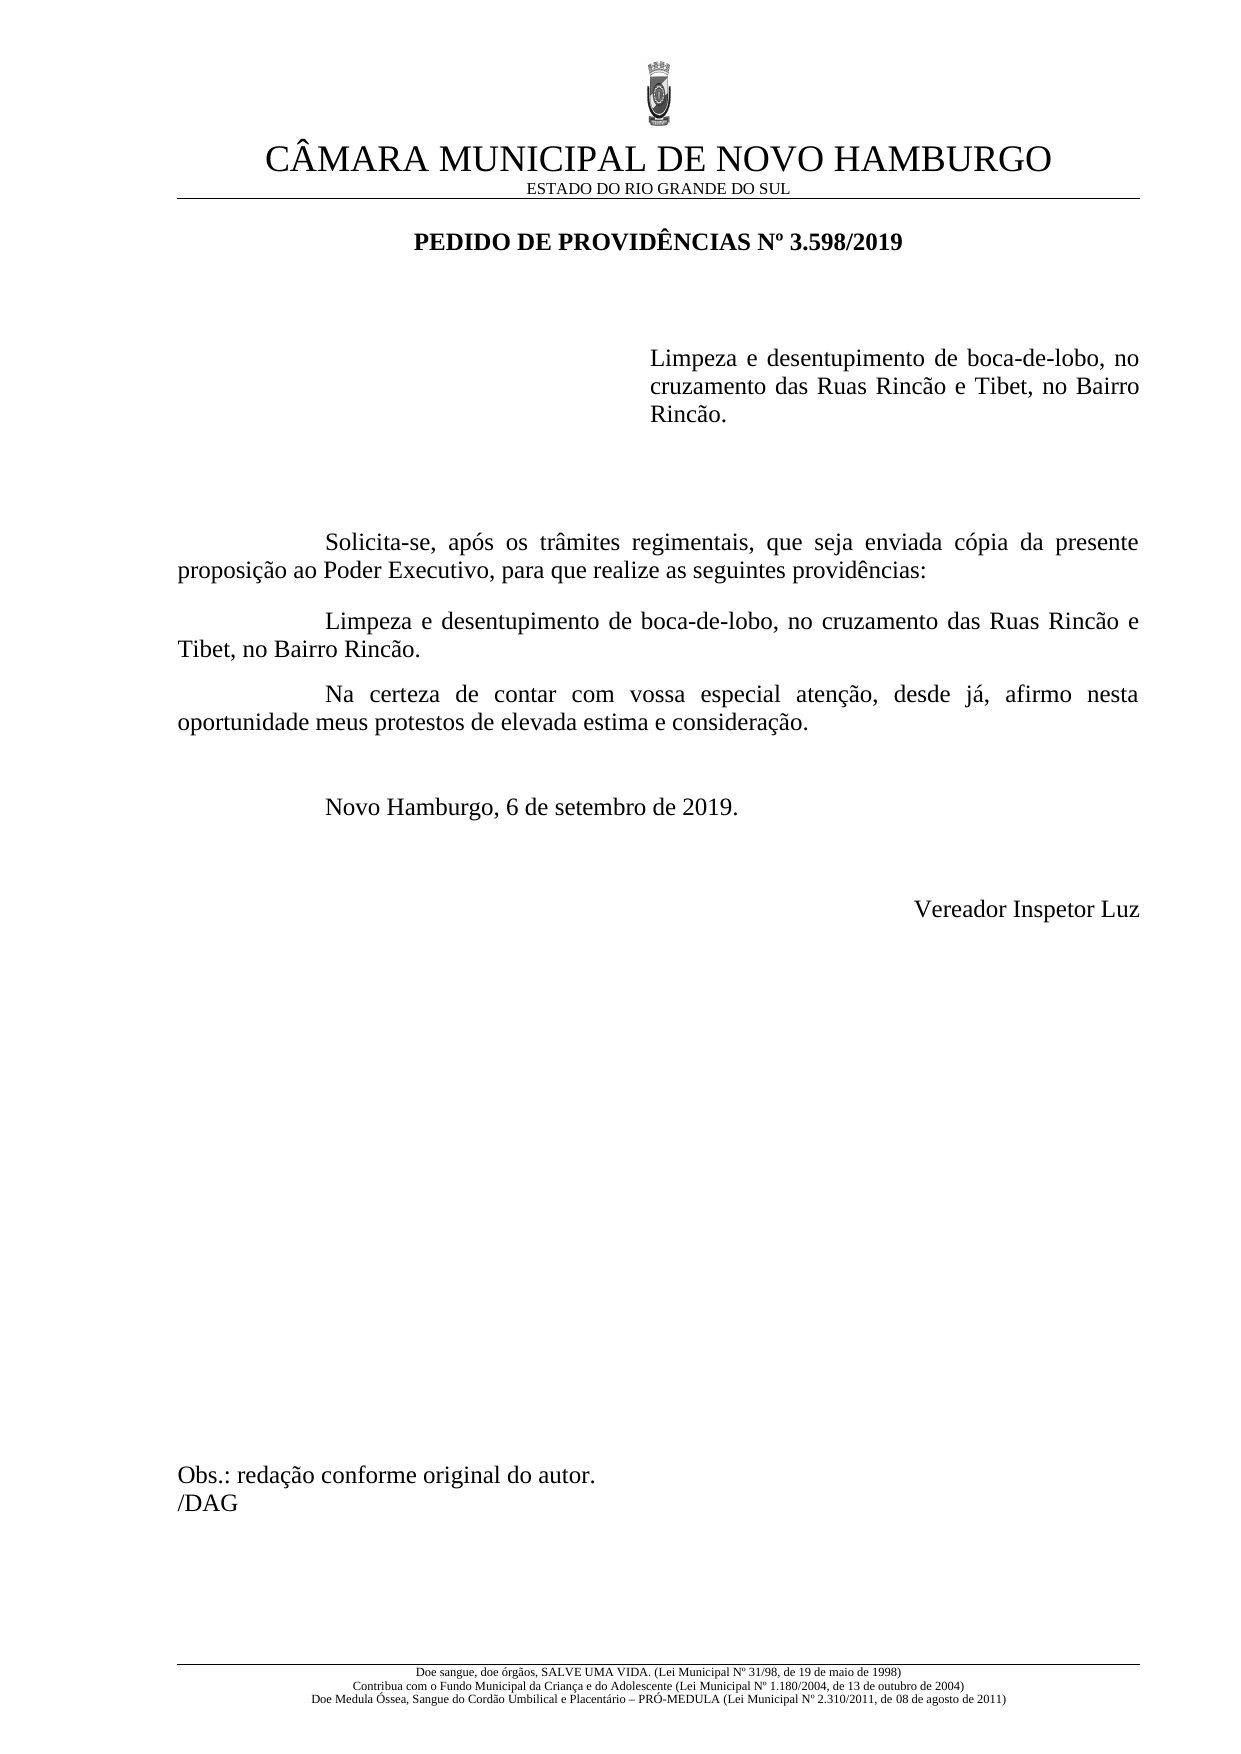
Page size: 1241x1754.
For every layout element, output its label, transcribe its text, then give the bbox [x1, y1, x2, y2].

text Solicita-se, após os trâmites regimentais, que seja enviada cópia da presente proposição ao Poder Executivo, para que realize as seguintes providências: [177, 528, 1140, 583]
text Limpeza e desentupimento de boca-de-lobo, no cruzamento das Ruas Rincão e Tibet, no Bairro Rincão. [177, 607, 1140, 662]
text Novo Hamburgo, 6 de setembro de 2019. [177, 793, 1140, 821]
text /DAG [177, 1489, 1140, 1517]
text Limpeza e desentupimento de boca-de-lobo, no cruzamento das Ruas Rincão e Tibet, no Bairro Rincão. [650, 344, 1140, 428]
text Obs.: redação conforme original do autor. [177, 1461, 1140, 1489]
text PEDIDO DE PROVIDÊNCIAS Nº 3.598/2019 [177, 228, 1140, 256]
text Na certeza de contar com vossa especial atenção, desde já, afirmo nesta oportunidade meus protestos de elevada estima e consideração. [177, 680, 1140, 736]
text Vereador Inspetor Luz [177, 895, 1140, 923]
